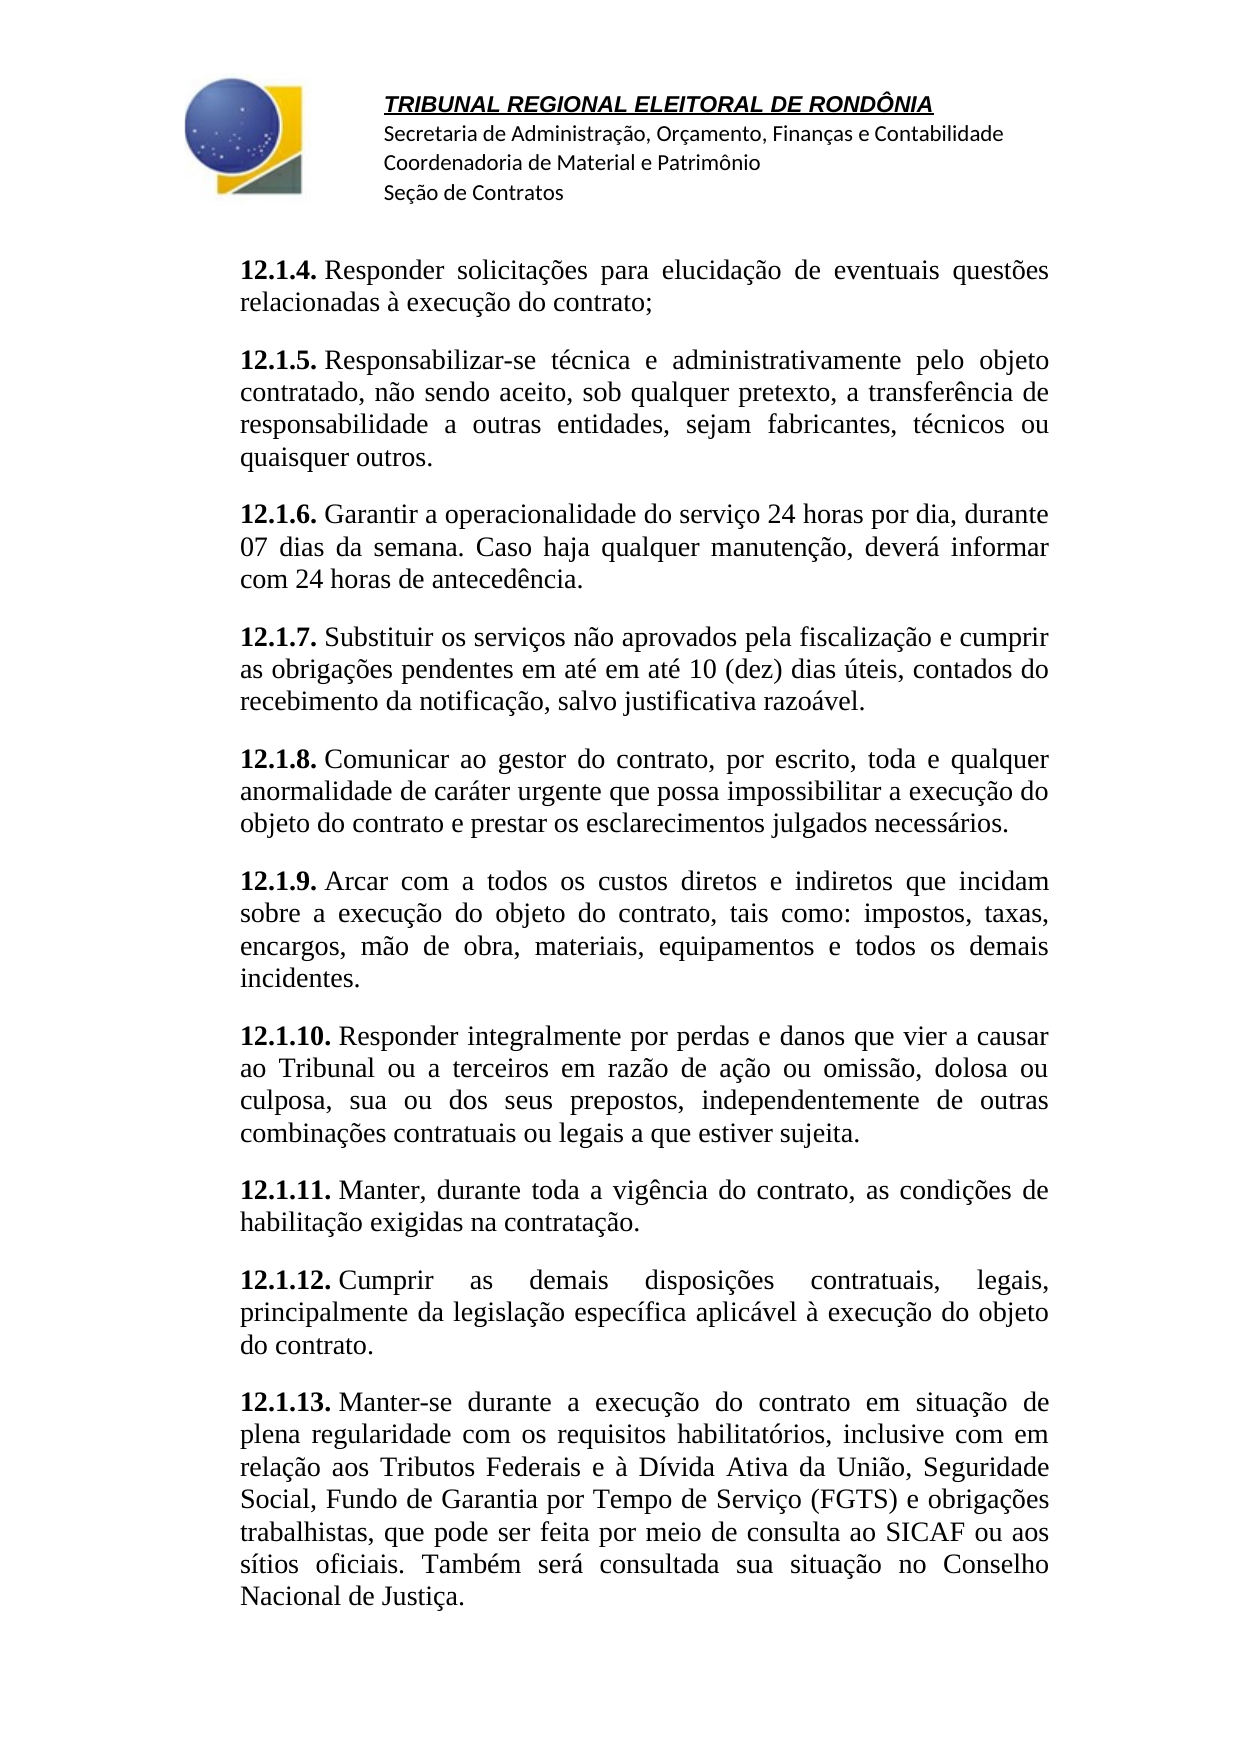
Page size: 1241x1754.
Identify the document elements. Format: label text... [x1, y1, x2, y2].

text 12.1.5. Responsabilizar-se técnica e administrativamente pelo objeto contratado, não sendo aceito, sob qualquer pretexto, a transferência de responsabilidade a outras entidades, sejam fabricantes, técnicos ou quaisquer outros. [240, 343, 1051, 472]
text 12.1.9. Arcar com a todos os custos diretos e indiretos que incidam sobre a execução do objeto do contrato, tais como: impostos, taxas, encargos, mão de obra, materiais, equipamentos e todos os demais incidentes. [240, 864, 1051, 993]
text 12.1.12. Cumprir as demais disposições contratuais, legais, principalmente da legislação específica aplicável à execução do objeto do contrato. [240, 1263, 1051, 1360]
text 12.1.10. Responder integralmente por perdas e danos que vier a causar ao Tribunal ou a terceiros em razão de ação ou omissão, dolosa ou culposa, sua ou dos seus prepostos, independentemente de outras combinações contratuais ou legais a que estiver sujeita. [240, 1018, 1051, 1148]
text 12.1.13. Manter-se durante a execução do contrato em situação de plena regularidade com os requisitos habilitatórios, inclusive com em relação aos Tributos Federais e à Dívida Ativa da União, Seguridade Social, Fundo de Garantia por Tempo de Serviço (FGTS) e obrigações trabalhistas, que pode ser feita por meio de consulta ao SICAF ou aos sítios oficiais. Também será consultada sua situação no Conselho Nacional de Justiça. [240, 1385, 1051, 1612]
text 12.1.6. Garantir a operacionalidade do serviço 24 horas por dia, durante 07 dias da semana. Caso haja qualquer manutenção, deverá informar com 24 horas de antecedência. [240, 497, 1051, 594]
text 12.1.7. Substituir os serviços não aprovados pela fiscalização e cumprir as obrigações pendentes em até em até 10 (dez) dias úteis, contados do recebimento da notificação, salvo justificativa razoável. [240, 619, 1051, 717]
text 12.1.4. Responder solicitações para elucidação de eventuais questões relacionadas à execução do contrato; [240, 253, 1051, 318]
text 12.1.11. Manter, durante toda a vigência do contrato, as condições de habilitação exigidas na contratação. [240, 1173, 1051, 1238]
text 12.1.8. Comunicar ao gestor do contrato, por escrito, toda e qualquer anormalidade de caráter urgente que possa impossibilitar a execução do objeto do contrato e prestar os esclarecimentos julgados necessários. [240, 742, 1051, 839]
